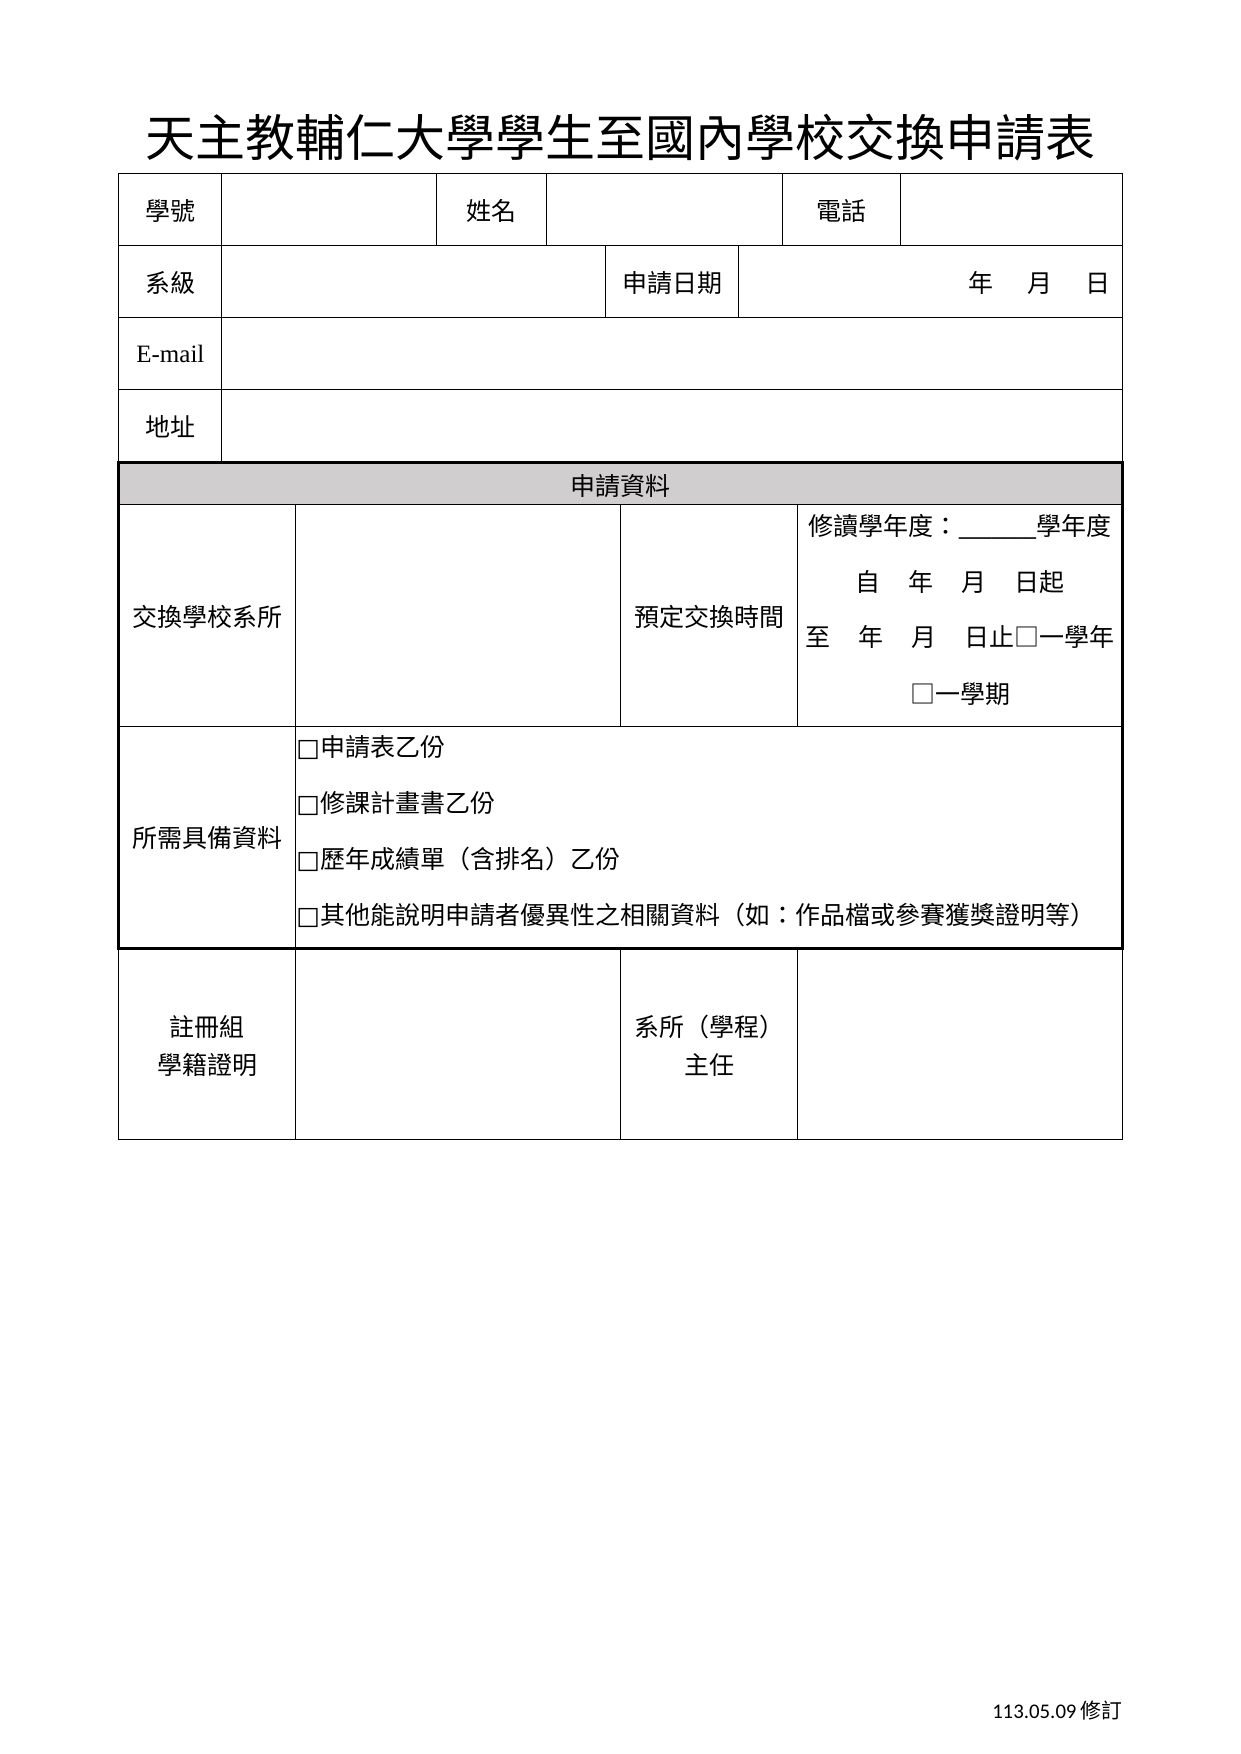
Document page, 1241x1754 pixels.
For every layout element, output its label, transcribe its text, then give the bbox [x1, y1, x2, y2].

text 天主教輔仁大學學生至國內學校交換申請表 [118, 97, 1122, 173]
table_cell 申請資料 [120, 464, 1121, 504]
table_header 學號 [119, 174, 221, 245]
table_cell [222, 246, 605, 317]
table_header [222, 174, 436, 245]
table_cell [222, 318, 1122, 389]
table_cell 註冊組 學籍證明 [119, 950, 295, 1139]
table_cell E-mail [119, 318, 221, 389]
table_cell [798, 950, 1122, 1139]
table_header [547, 174, 782, 245]
table_cell 所需具備資料 [120, 727, 295, 947]
table_header 電話 [783, 174, 900, 245]
table_cell 地址 [119, 390, 221, 461]
table_cell 申請日期 [606, 246, 738, 317]
table_cell 系級 [119, 246, 221, 317]
table_cell [296, 505, 620, 726]
table_cell 預定交換時間 [621, 505, 797, 726]
table_cell 修讀學年度：_______學年度 自 年 月 日起 至 年 月 日止□一學年 □一學期 [798, 505, 1121, 726]
table_cell 系所（學程）主任 [621, 950, 797, 1139]
table_header [901, 174, 1122, 245]
table_cell □申請表乙份 □修課計畫書乙份 □歷年成績單（含排名）乙份 □其他能說明申請者優異性之相關資料（如：作品檔或參賽獲獎證明等） [296, 727, 1121, 947]
table_cell [222, 390, 1122, 461]
table_cell 年 月 日 [739, 246, 1122, 317]
table_cell [296, 950, 620, 1139]
table_header 姓名 [437, 174, 546, 245]
table_cell 交換學校系所 [120, 505, 295, 726]
